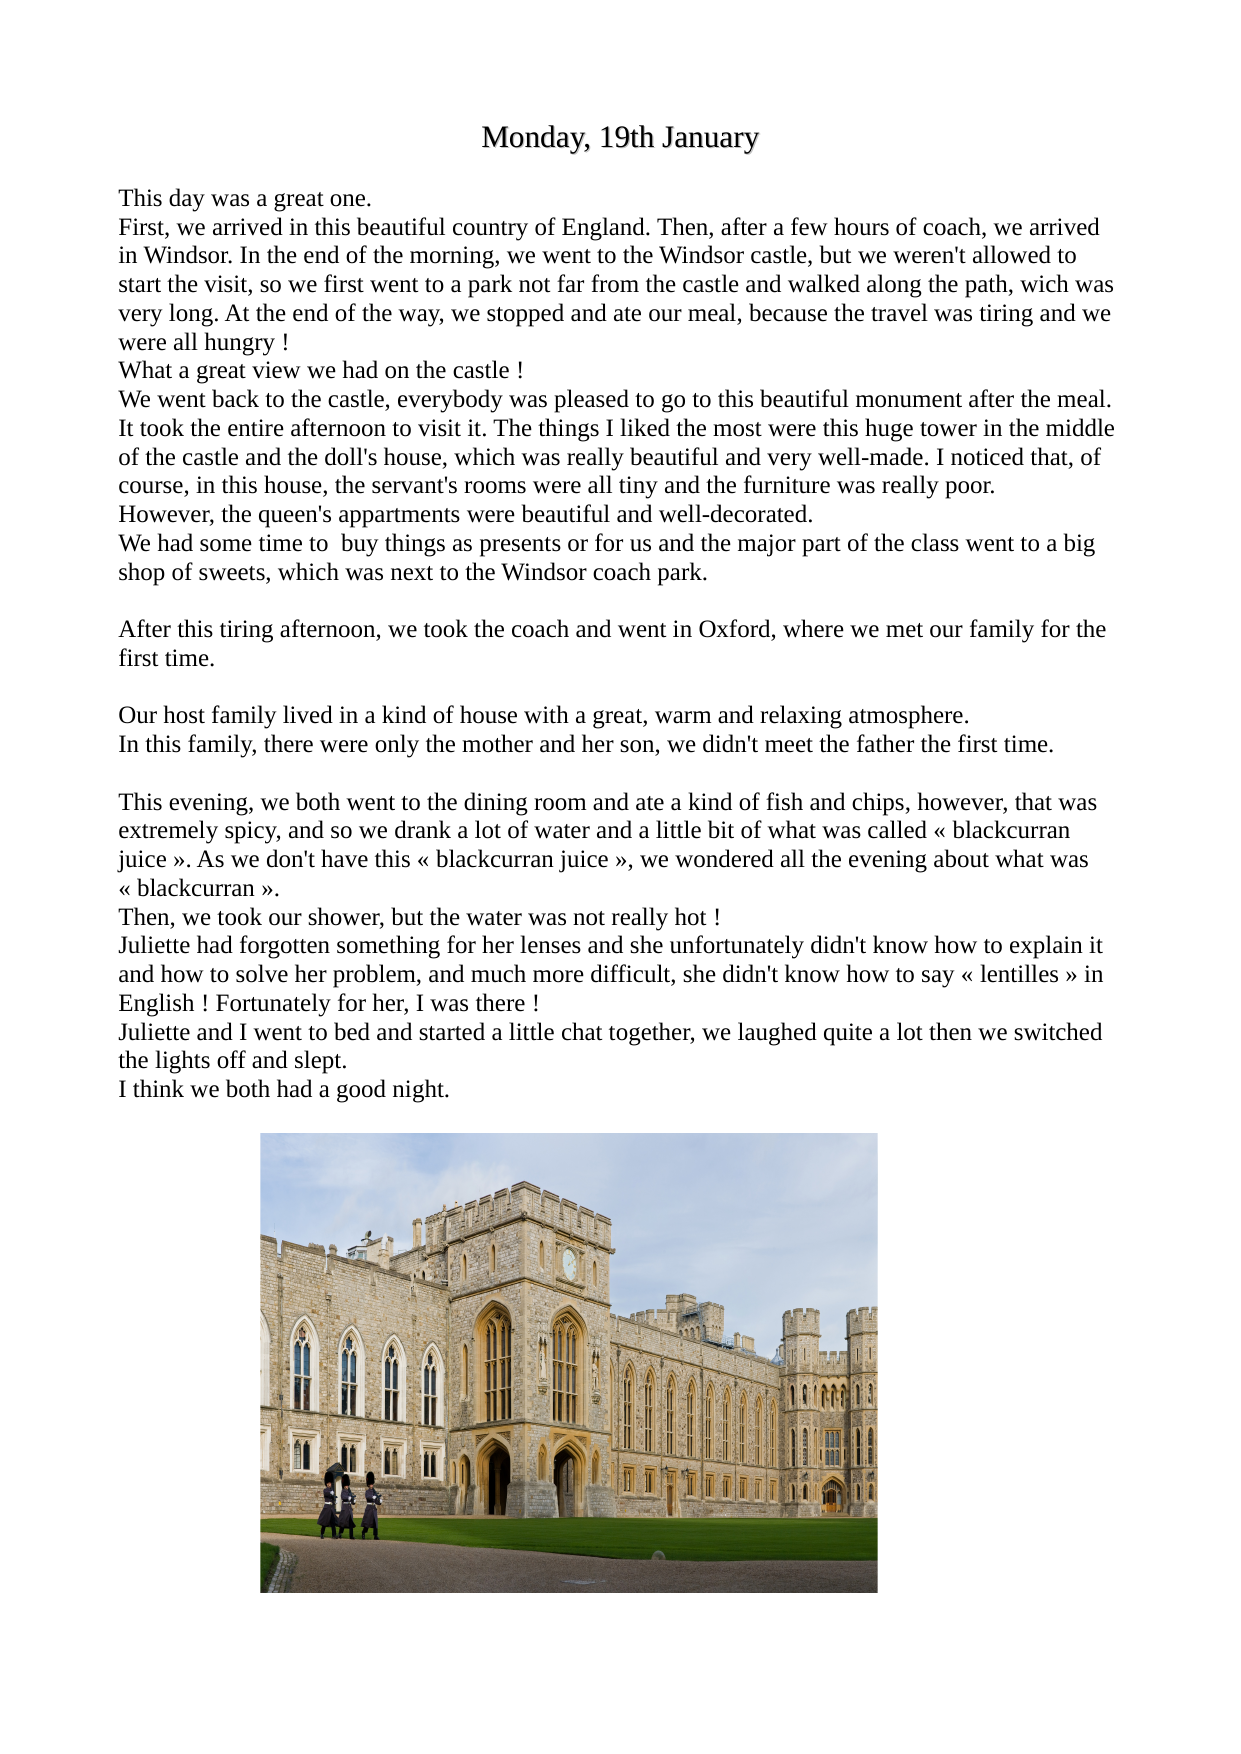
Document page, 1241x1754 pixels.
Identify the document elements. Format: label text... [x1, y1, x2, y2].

text In this family, there were only the mother and her son, we didn't meet the father the first time. [118, 729, 1122, 758]
text After this tiring afternoon, we took the coach and went in Oxford, where we met our family for the first time. [118, 614, 1122, 672]
picture [260, 1133, 878, 1593]
text This evening, we both went to the dining room and ate a kind of fish and chips, however, that was extremely spicy, and so we drank a lot of water and a little bit of what was called « blackcurran juice ». As we don't have this « blackcurran juice », we wondered all the evening about what was « blackcurran ». [118, 787, 1122, 902]
text Juliette had forgotten something for her lenses and she unfortunately didn't know how to explain it and how to solve her problem, and much more difficult, she didn't know how to say « lentilles » in English ! Fortunately for her, I was there ! [118, 930, 1122, 1017]
text Monday, 19th January [118, 118, 1122, 154]
text First, we arrived in this beautiful country of England. Then, after a few hours of coach, we arrived in Windsor. In the end of the morning, we went to the Windsor castle, but we weren't allowed to start the visit, so we first went to a park not far from the castle and walked along the path, wich was very long. At the end of the way, we stopped and ate our meal, because the travel was tiring and we were all hungry ! [118, 212, 1122, 355]
text It took the entire afternoon to visit it. The things I liked the most were this huge tower in the middle of the castle and the doll's house, which was really beautiful and very well-made. I noticed that, of course, in this house, the servant's rooms were all tiny and the furniture was really poor. [118, 413, 1122, 499]
text However, the queen's appartments were beautiful and well-decorated. [118, 499, 1122, 528]
text What a great view we had on the castle ! [118, 355, 1122, 384]
text We went back to the castle, everybody was pleased to go to this beautiful monument after the meal. [118, 384, 1122, 413]
text Then, we took our shower, but the water was not really hot ! [118, 902, 1122, 930]
text I think we both had a good night. [118, 1074, 1122, 1103]
text This day was a great one. [118, 183, 1122, 212]
text We had some time to buy things as presents or for us and the major part of the class went to a big shop of sweets, which was next to the Windsor coach park. [118, 528, 1122, 585]
text Juliette and I went to bed and started a little chat together, we laughed quite a lot then we switched the lights off and slept. [118, 1017, 1122, 1074]
text Our host family lived in a kind of house with a great, warm and relaxing atmosphere. [118, 700, 1122, 729]
